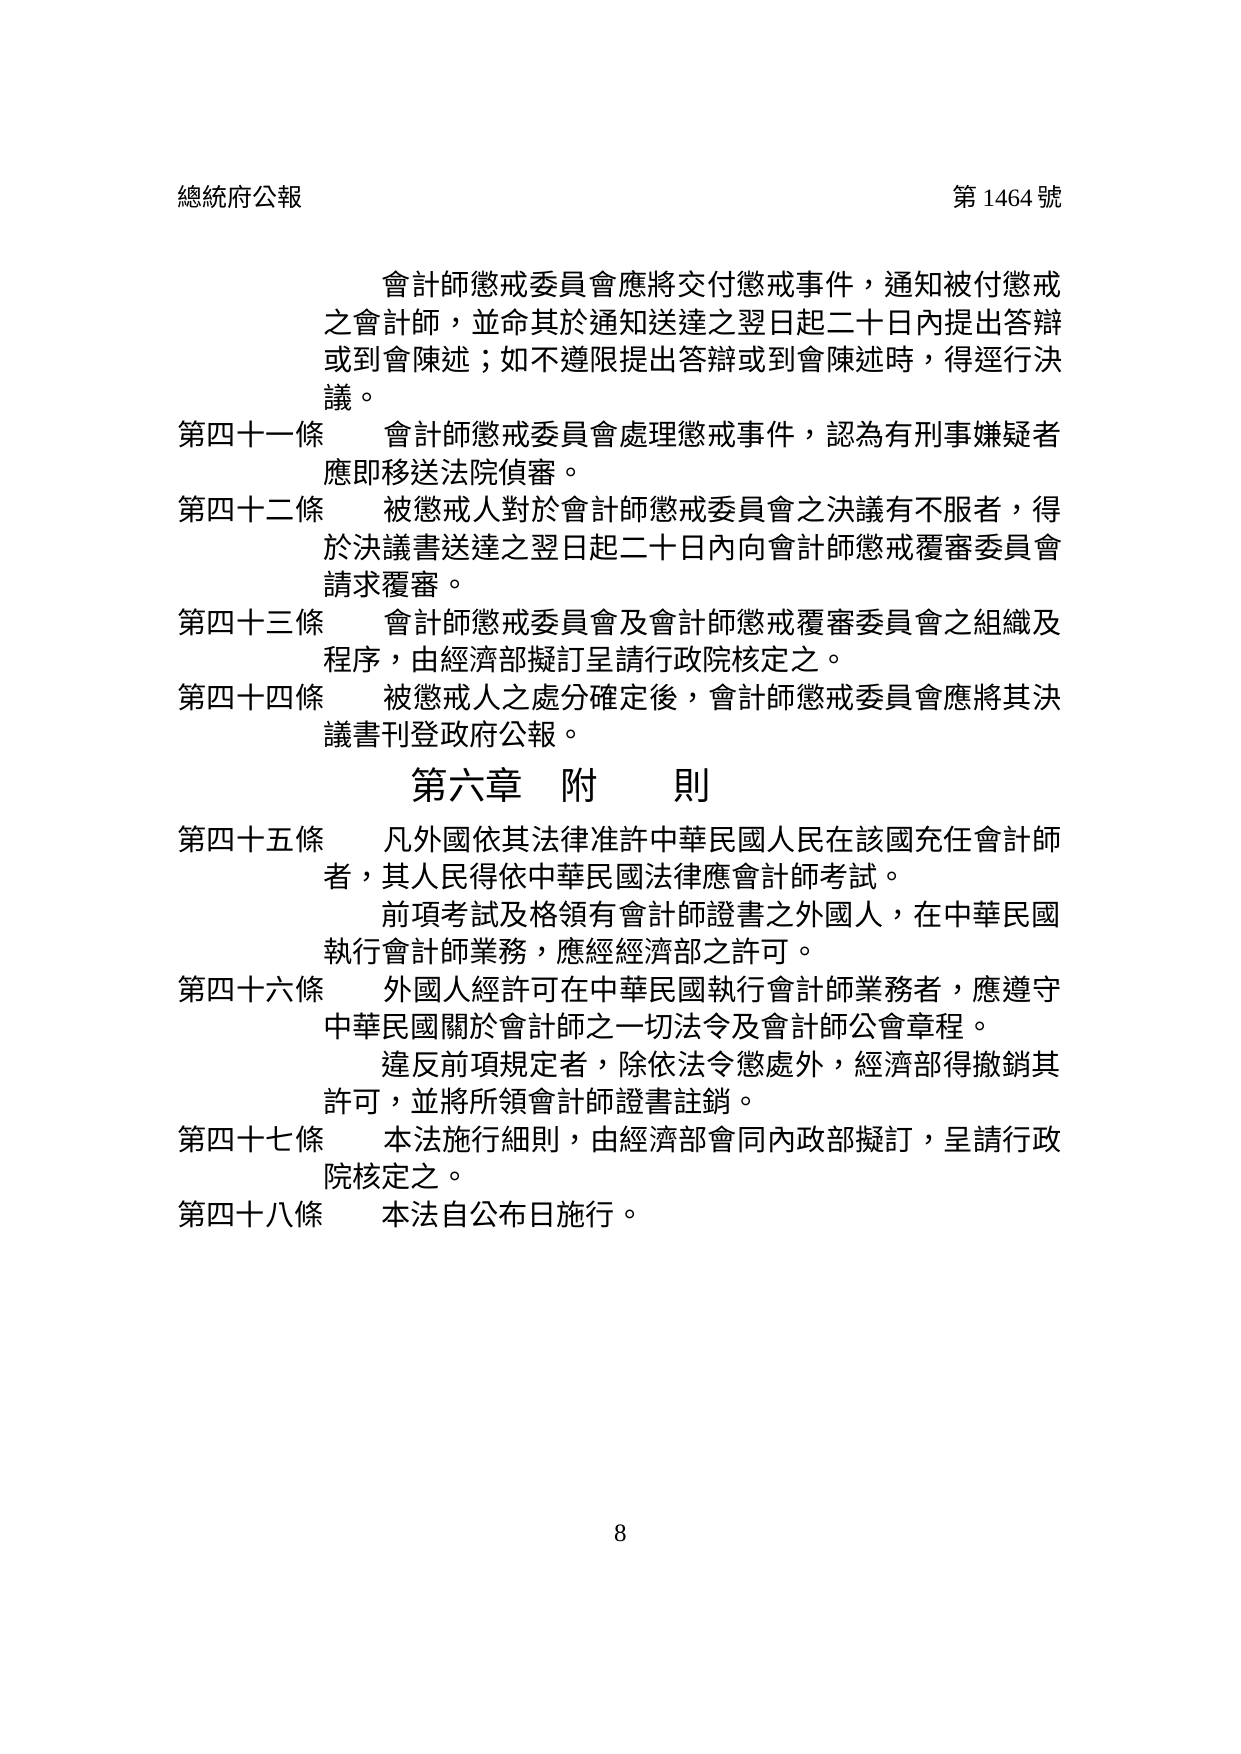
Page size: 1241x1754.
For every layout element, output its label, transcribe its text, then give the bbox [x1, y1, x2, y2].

text 第六章 附 則 [411, 766, 1063, 807]
text 前項考試及格領有會計師證書之外國人，在中華民國執行會計師業務，應經經濟部之許可。 [323, 895, 1063, 970]
text 第四十一條 會計師懲戒委員會處理懲戒事件，認為有刑事嫌疑者，應即移送法院偵審。 [177, 416, 1063, 491]
text 第四十六條 外國人經許可在中華民國執行會計師業務者，應遵守中華民國關於會計師之一切法令及會計師公會章程。 [177, 970, 1063, 1045]
text 第四十八條 本法自公布日施行。 [177, 1195, 1063, 1232]
text 會計師懲戒委員會應將交付懲戒事件，通知被付懲戒之會計師，並命其於通知送達之翌日起二十日內提出答辯或到會陳述；如不遵限提出答辯或到會陳述時，得逕行決議。 [323, 266, 1063, 416]
text 第四十三條 會計師懲戒委員會及會計師懲戒覆審委員會之組織及程序，由經濟部擬訂呈請行政院核定之。 [177, 603, 1063, 678]
text 第四十二條 被懲戒人對於會計師懲戒委員會之決議有不服者，得於決議書送達之翌日起二十日內向會計師懲戒覆審委員會請求覆審。 [177, 491, 1063, 603]
text 第四十四條 被懲戒人之處分確定後，會計師懲戒委員會應將其決議書刊登政府公報。 [177, 678, 1063, 753]
text 第四十五條 凡外國依其法律准許中華民國人民在該國充任會計師者，其人民得依中華民國法律應會計師考試。 [177, 820, 1063, 895]
text 違反前項規定者，除依法令懲處外，經濟部得撤銷其許可，並將所領會計師證書註銷。 [323, 1045, 1063, 1120]
text 第四十七條 本法施行細則，由經濟部會同內政部擬訂，呈請行政院核定之。 [177, 1120, 1063, 1195]
